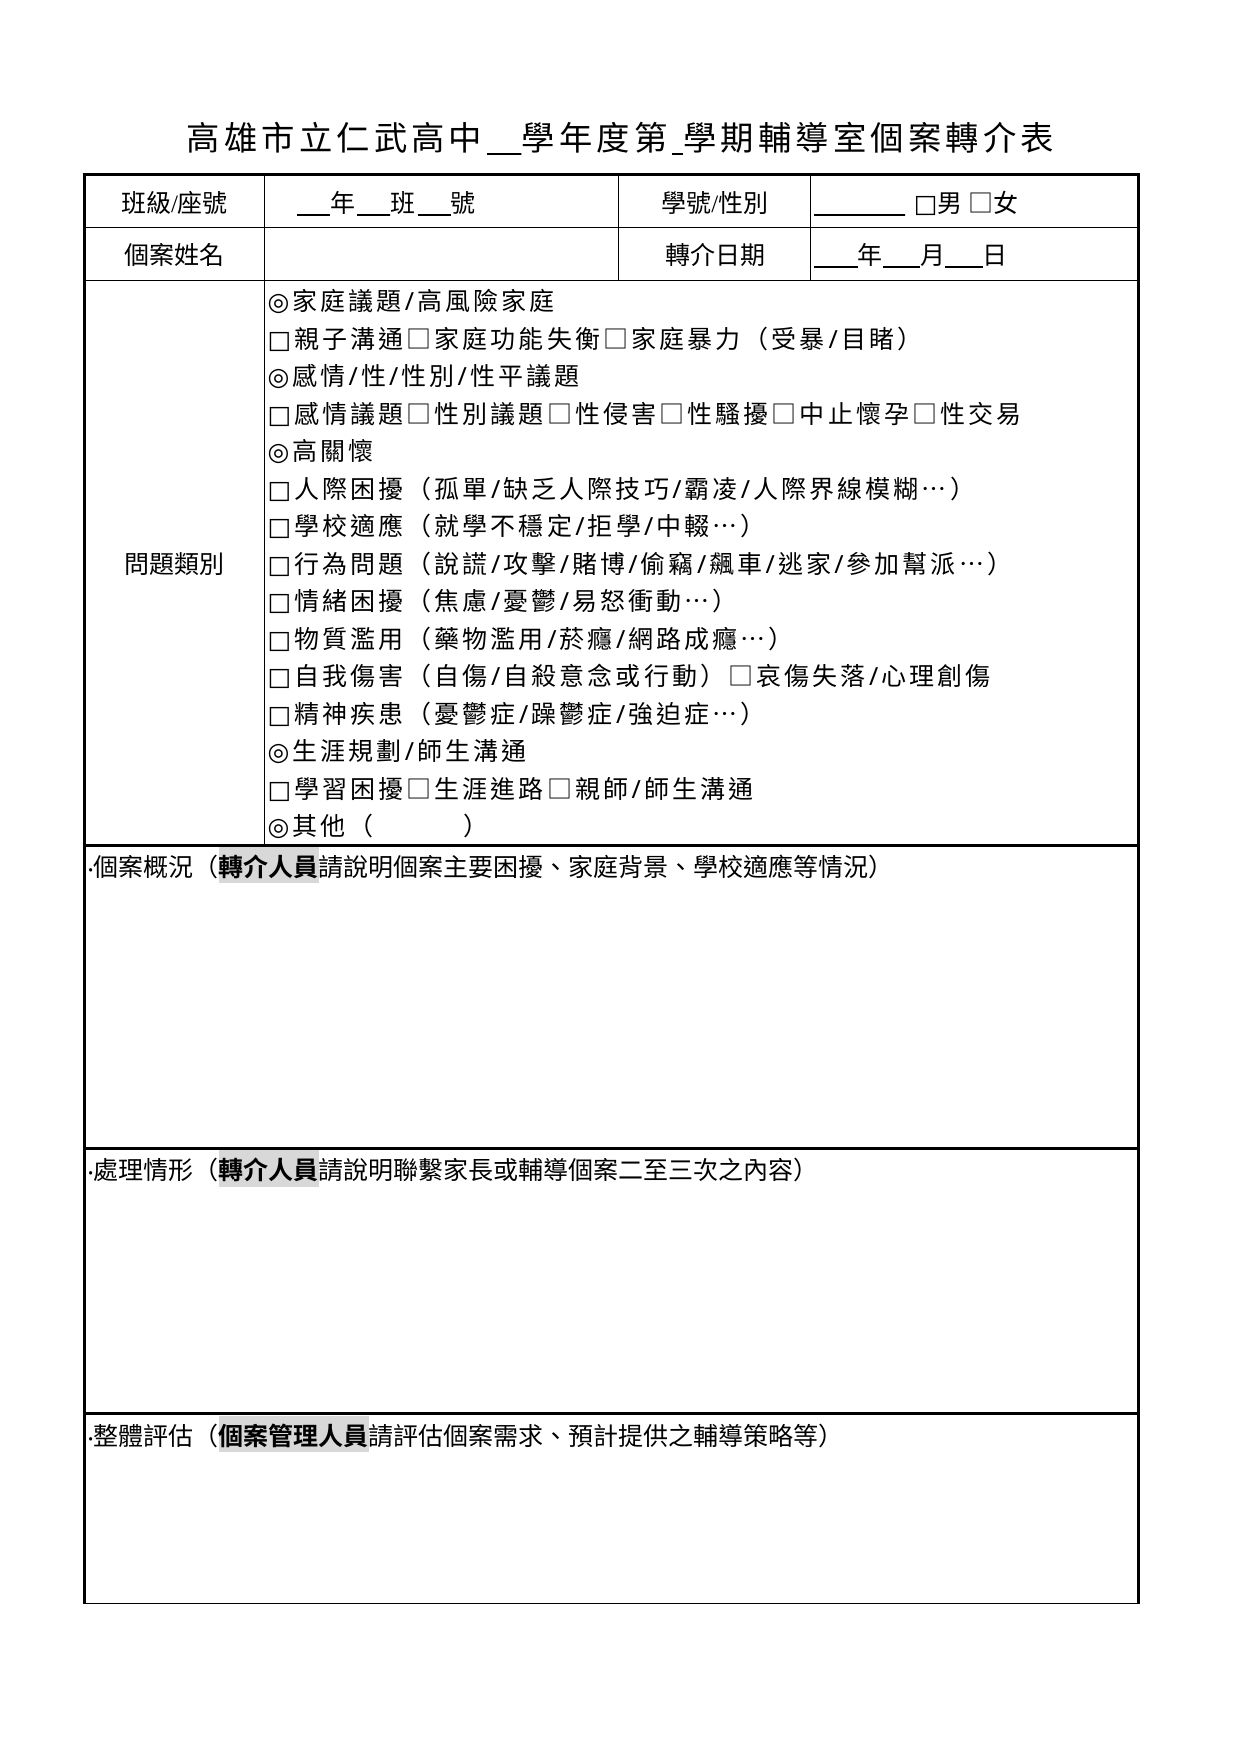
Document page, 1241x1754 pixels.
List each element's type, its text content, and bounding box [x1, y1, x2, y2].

table_cell [265, 228, 618, 280]
table_cell ◎家庭議題/高風險家庭 □親子溝通□家庭功能失衡□家庭暴力（受暴/目睹） ◎感情/性/性別/性平議題 □感情議題□性別議題□性侵害□性騷擾□中止懷孕□性交易 ◎高關懷 □人際困擾（孤單/缺乏人際技巧/霸凌/人際界線模糊…） □學校適應（就學不穩定/拒學/中輟…） □行為問題（說謊/攻擊/賭博/偷竊/飆車/逃家/參加幫派…） □情緒困擾（焦慮/憂鬱/易怒衝動…） □物質濫用（藥物濫用/菸癮/網路成癮…） □自我傷害（自傷/自殺意念或行動）□哀傷失落/心理創傷 □精神疾患（憂鬱症/躁鬱症/強迫症…） ◎生涯規劃/師生溝通 □學習困擾□生涯進路□親師/師生溝通 ◎其他（ ） [265, 281, 1137, 843]
table_cell ‧整體評估（個案管理人員請評估個案需求、預計提供之輔導策略等） [86, 1415, 1137, 1603]
table_cell ‧處理情形（轉介人員請說明聯繫家長或輔導個案二至三次之內容） [86, 1150, 1137, 1412]
table_cell 年 月 日 [811, 228, 1137, 280]
table_header 學號/性別 [619, 176, 810, 227]
table_header □男 □女 [811, 176, 1137, 227]
table_cell ‧個案概況（轉介人員請說明個案主要困擾、家庭背景、學校適應等情況） [86, 847, 1137, 1147]
table_header 年 班 號 [265, 176, 618, 227]
text 高雄市立仁武高中 學年度第 學期輔導室個案轉介表 [89, 98, 1152, 173]
table_header 班級/座號 [86, 176, 264, 227]
table_cell 問題類別 [86, 281, 264, 843]
table_cell 個案姓名 [86, 228, 264, 280]
table_cell 轉介日期 [619, 228, 810, 280]
